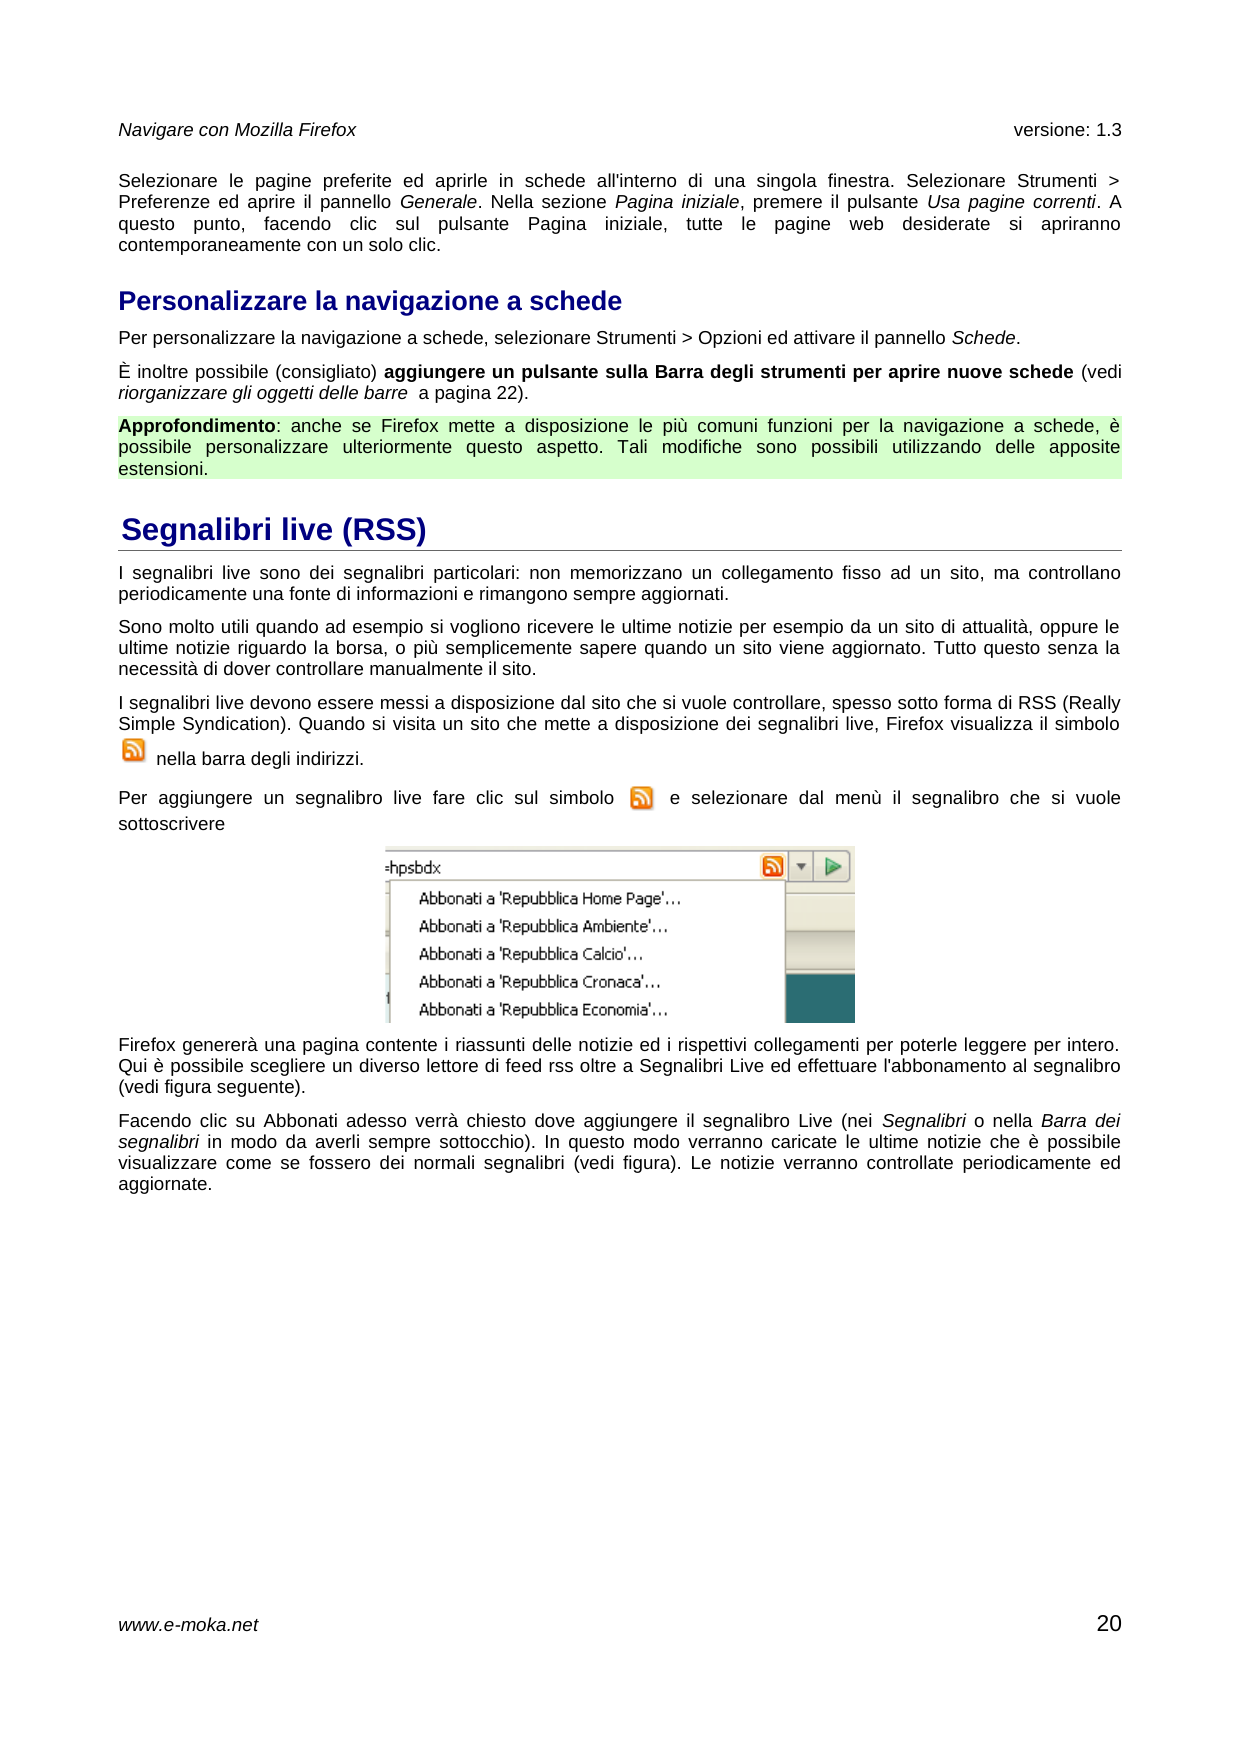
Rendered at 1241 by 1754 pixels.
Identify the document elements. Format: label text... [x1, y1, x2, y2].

text Approfondimento: anche se Firefox mette a disposizione le più comuni funzioni per la navigazione a schede, è possibile personalizzare ulteriormente questo aspetto. Tali modifiche sono possibili utilizzando delle apposite estensioni. [118, 416, 1122, 479]
text I segnalibri live devono essere messi a disposizione dal sito che si vuole controllare, spesso sotto forma di RSS (Really Simple Syndication). Quando si visita un sito che mette a disposizione dei segnalibri live, Firefox visualizza il simbolo nella barra degli indirizzi. [118, 692, 1122, 770]
subtitle Segnalibri live (RSS) [118, 510, 1122, 550]
text Per aggiungere un segnalibro live fare clic sul simbolo e selezionare dal menù il segnalibro che si vuole sottoscrivere [118, 782, 1122, 834]
picture [118, 734, 151, 766]
text I segnalibri live sono dei segnalibri particolari: non memorizzano un collegamento fisso ad un sito, ma controllano periodicamente una fonte di informazioni e rimangono sempre aggiornati. [118, 562, 1122, 604]
text Per personalizzare la navigazione a schede, selezionare Strumenti > Opzioni ed attivare il pannello Schede. [118, 328, 1122, 349]
picture [385, 846, 855, 1023]
text È inoltre possibile (consigliato) aggiungere un pulsante sulla Barra degli strumenti per aprire nuove schede (vedi riorganizzare gli oggetti delle barre a pagina 24). [118, 361, 1122, 403]
text Sono molto utili quando ad esempio si vogliono ricevere le ultime notizie per esempio da un sito di attualità, oppure le ultime notizie riguardo la borsa, o più semplicemente sapere quando un sito viene aggiornato. Tutto questo senza la necessità di dover controllare manualmente il sito. [118, 617, 1122, 680]
text Selezionare le pagine preferite ed aprirle in schede all'interno di una singola finestra. Selezionare Strumenti > Preferenze ed aprire il pannello Generale. Nella sezione Pagina iniziale, premere il pulsante Usa pagine correnti. A questo punto, facendo clic sul pulsante Pagina iniziale, tutte le pagine web desiderate si apriranno contemporaneamente con un solo clic. [118, 171, 1122, 255]
subtitle Personalizzare la navigazione a schede [118, 286, 1122, 316]
picture [626, 782, 659, 814]
text Firefox genererà una pagina contente i riassunti delle notizie ed i rispettivi collegamenti per poterle leggere per intero. Qui è possibile scegliere un diverso lettore di feed rss oltre a Segnalibri Live ed effettuare l'abbonamento al segnalibro (vedi figura seguente). [118, 847, 1122, 1098]
text Facendo clic su Abbonati adesso verrà chiesto dove aggiungere il segnalibro Live (nei Segnalibri o nella Barra dei segnalibri in modo da averli sempre sottocchio). In questo modo verranno caricate le ultime notizie che è possibile visualizzare come se fossero dei normali segnalibri (vedi figura). Le notizie verranno controllate periodicamente ed aggiornate. [118, 1110, 1122, 1194]
